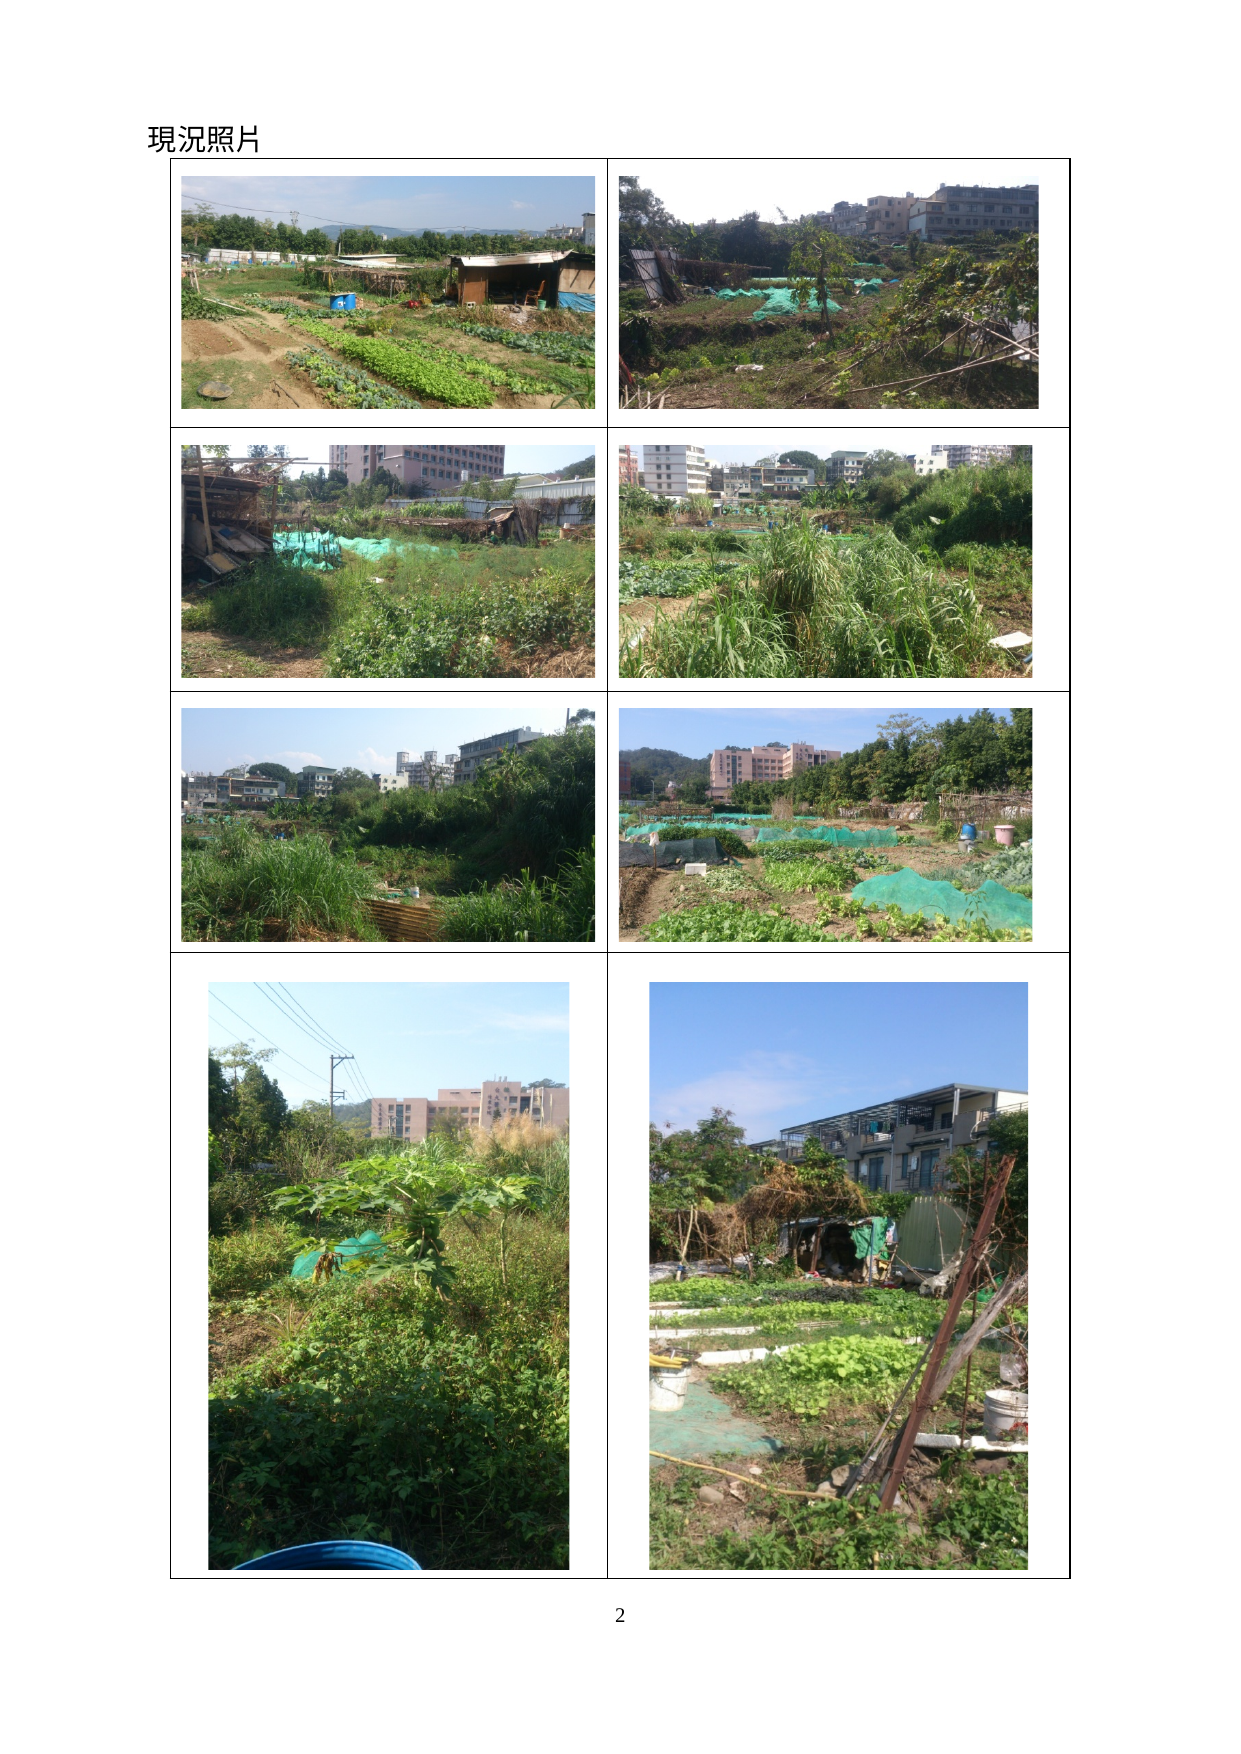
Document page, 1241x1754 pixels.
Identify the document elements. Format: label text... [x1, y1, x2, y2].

table_cell [608, 692, 1069, 952]
table_header [171, 159, 607, 427]
text 現況照片 [148, 96, 1092, 158]
table_cell [171, 692, 607, 952]
table_cell [171, 428, 607, 691]
table_cell [608, 953, 1069, 1578]
table_cell [608, 428, 1069, 691]
table_cell [171, 953, 607, 1578]
table_header [608, 159, 1069, 427]
